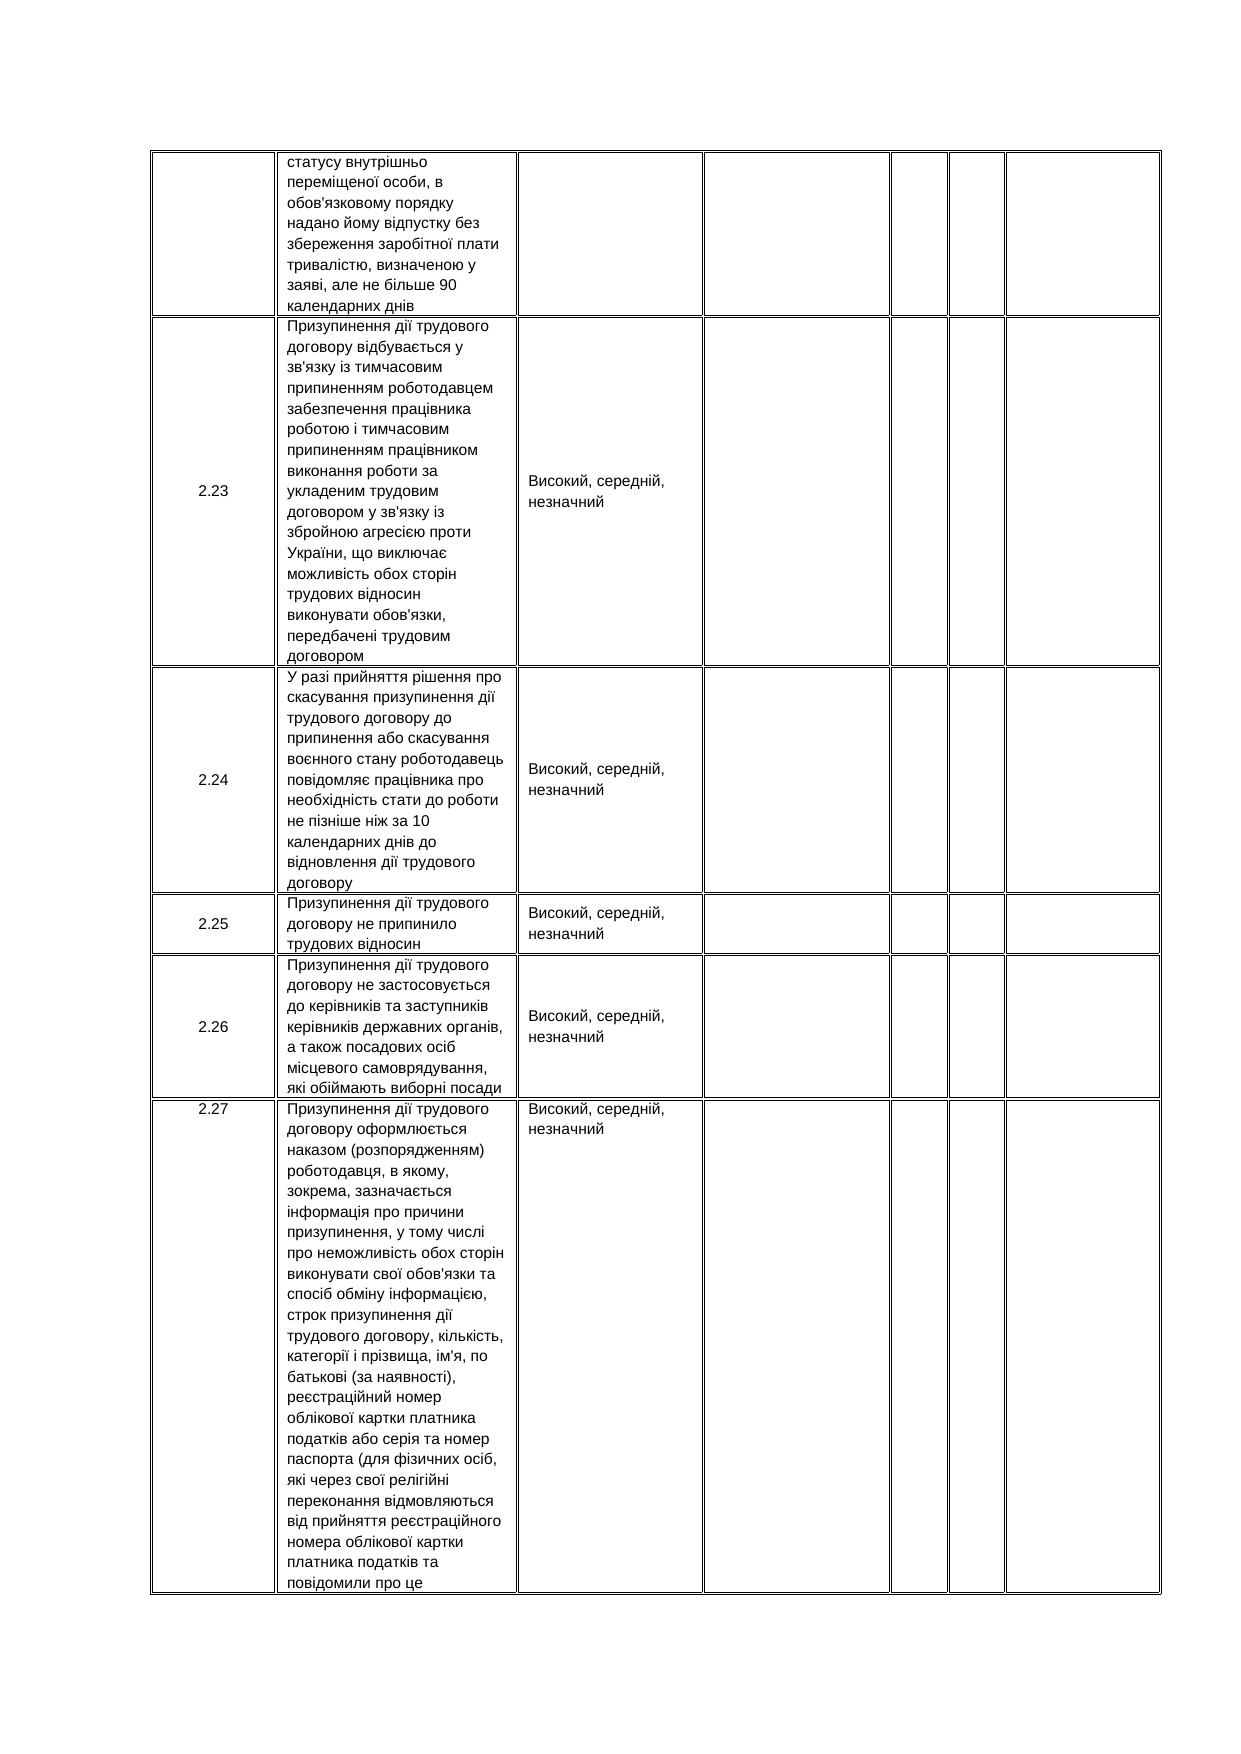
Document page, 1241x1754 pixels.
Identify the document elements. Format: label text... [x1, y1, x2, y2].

table_cell [705, 318, 889, 665]
table_cell [153, 153, 274, 315]
table_cell [950, 1101, 1004, 1592]
table_cell [892, 895, 947, 953]
table_cell 2.24 [153, 668, 274, 892]
table_cell [950, 956, 1004, 1097]
table_cell [705, 956, 889, 1097]
table_cell Призупинення дії трудового договору не застосовується до керівників та заступників керівників державних органів, а також посадових осіб місцевого самоврядування, які обіймають виборні посади [278, 956, 516, 1097]
table_cell [519, 153, 702, 315]
table_cell [950, 668, 1004, 892]
table_cell Призупинення дії трудового договору відбувається у зв'язку із тимчасовим припиненням роботодавцем забезпечення працівника роботою і тимчасовим припиненням працівником виконання роботи за укладеним трудовим договором у зв'язку із збройною агресією проти України, що виключає можливість обох сторін трудових відносин виконувати обов'язки, передбачені трудовим договором [278, 318, 516, 665]
table_cell [892, 1101, 947, 1592]
table_cell 2.25 [153, 895, 274, 953]
table_cell [950, 153, 1004, 315]
table_cell Високий, середній, незначний [519, 895, 702, 953]
table_cell [1007, 1101, 1159, 1592]
table_cell Високий, середній, незначний [519, 318, 702, 665]
table_cell [705, 153, 889, 315]
table_cell [892, 318, 947, 665]
table_cell [950, 318, 1004, 665]
table_cell [705, 1101, 889, 1592]
table_cell Високий, середній, незначний [519, 668, 702, 892]
table_cell Високий, середній, незначний [519, 1101, 702, 1592]
table_cell У разі прийняття рішення про скасування призупинення дії трудового договору до припинення або скасування воєнного стану роботодавець повідомляє працівника про необхідність стати до роботи не пізніше ніж за 10 календарних днів до відновлення дії трудового договору [278, 668, 516, 892]
table_cell [1007, 668, 1159, 892]
table_cell Призупинення дії трудового договору оформлюється наказом (розпорядженням) роботодавця, в якому, зокрема, зазначається інформація про причини призупинення, у тому числі про неможливість обох сторін виконувати свої обов'язки та спосіб обміну інформацією, строк призупинення дії трудового договору, кількість, категорії і прізвища, ім'я, по батькові (за наявності), реєстраційний номер облікової картки платника податків або серія та номер паспорта (для фізичних осіб, які через свої релігійні переконання відмовляються від прийняття реєстраційного номера облікової картки платника податків та повідомили про це [278, 1101, 516, 1592]
table_cell 2.27 [153, 1101, 274, 1592]
table_cell [1007, 956, 1159, 1097]
table_cell 2.26 [153, 956, 274, 1097]
table_cell [892, 956, 947, 1097]
table_cell [1007, 895, 1159, 953]
table_cell [705, 895, 889, 953]
table_cell [1007, 153, 1159, 315]
table_cell статусу внутрішньо переміщеної особи, в обов'язковому порядку надано йому відпустку без збереження заробітної плати тривалістю, визначеною у заяві, але не більше 90 календарних днів [278, 153, 516, 315]
table_cell Призупинення дії трудового договору не припинило трудових відносин [278, 895, 516, 953]
table_cell [950, 895, 1004, 953]
table_cell [1007, 318, 1159, 665]
table_cell [892, 668, 947, 892]
table_cell Високий, середній, незначний [519, 956, 702, 1097]
table_cell 2.23 [153, 318, 274, 665]
table_cell [705, 668, 889, 892]
table_cell [892, 153, 947, 315]
